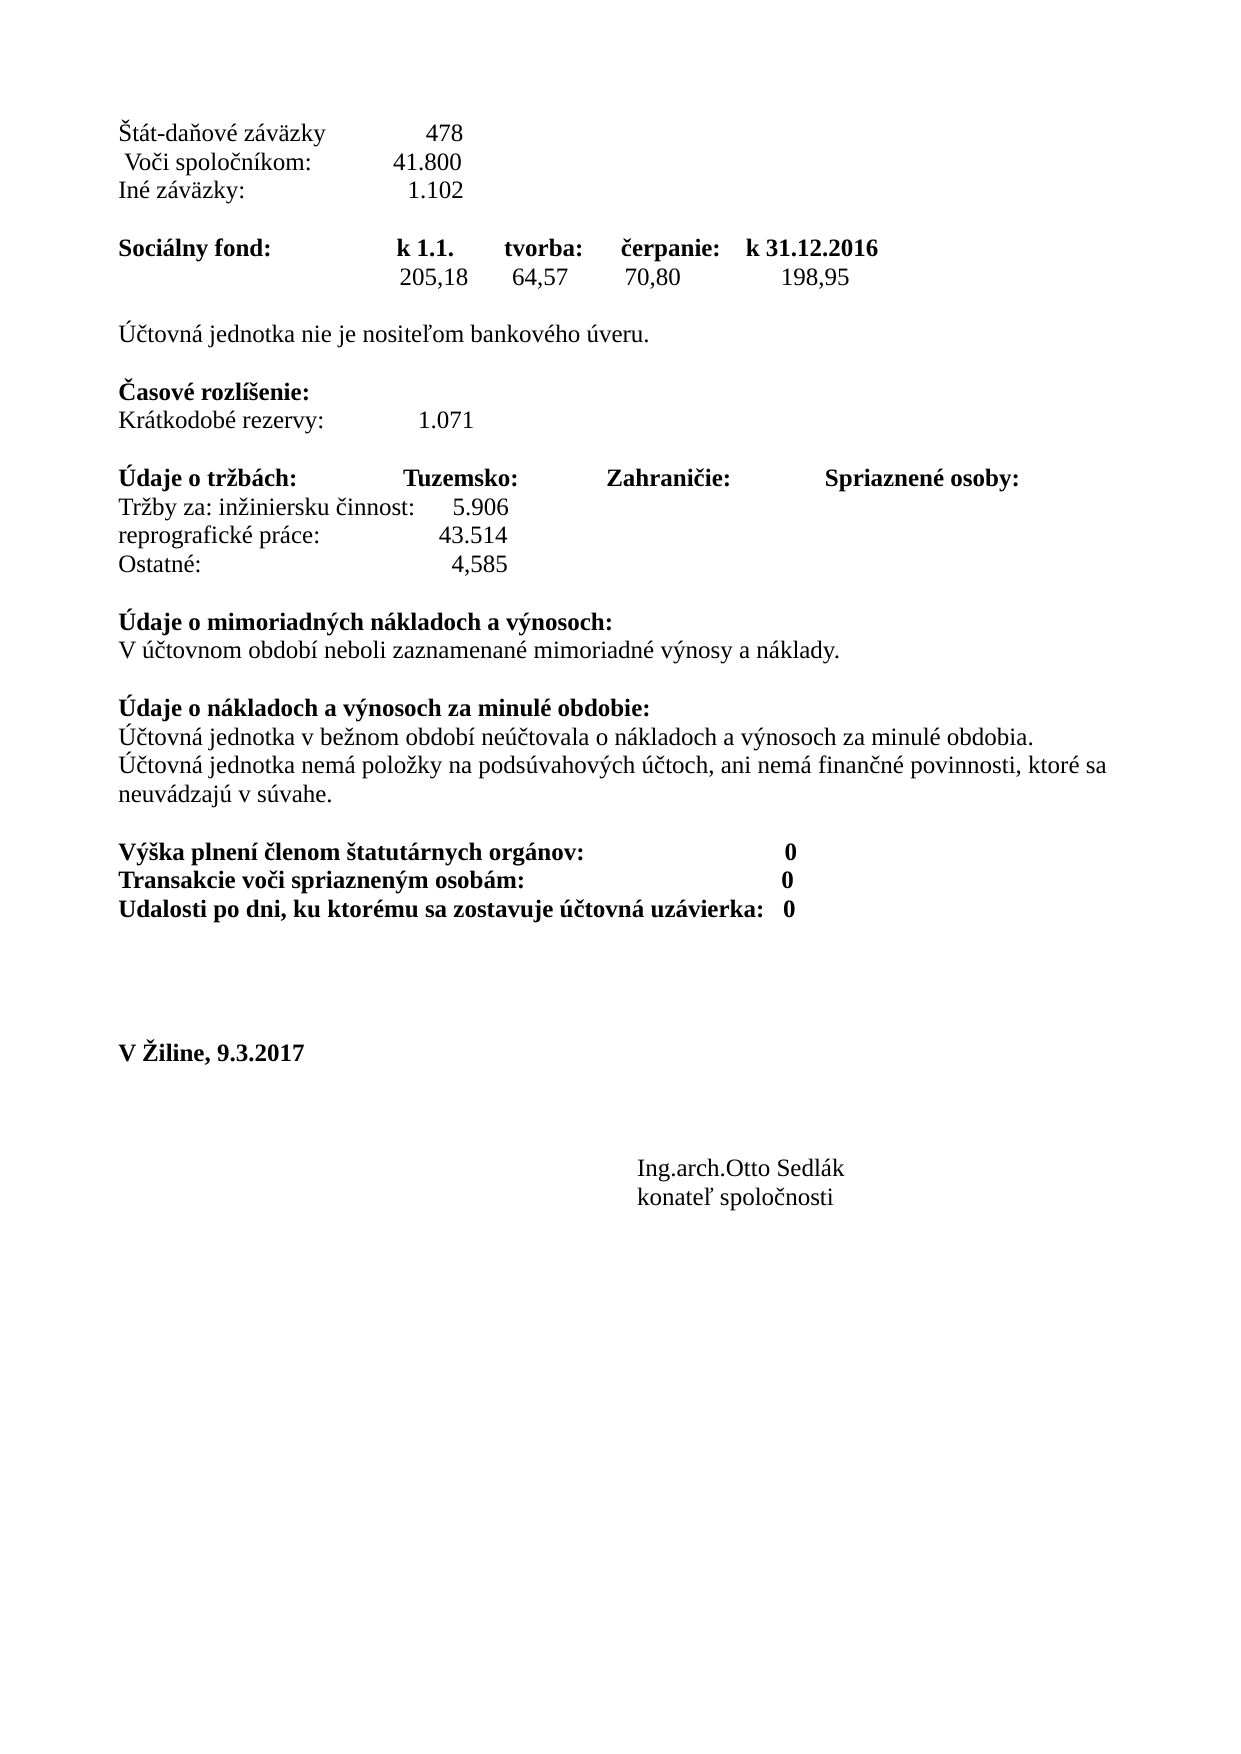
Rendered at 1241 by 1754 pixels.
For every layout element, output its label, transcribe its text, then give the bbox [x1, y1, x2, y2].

text 205,18 64,57 70,80 198,95 [118, 262, 1122, 291]
text Údaje o mimoriadných nákladoch a výnosoch: [118, 607, 1122, 636]
text konateľ spoločnosti [118, 1182, 1122, 1211]
text Ing.arch.Otto Sedlák [118, 1153, 1122, 1182]
text Štát-daňové záväzky 478 [118, 118, 1122, 147]
text Voči spoločníkom: 41.800 [118, 147, 1122, 176]
text Iné záväzky: 1.102 [118, 176, 1122, 204]
text Výška plnení členom štatutárnych orgánov: 0 [118, 837, 1122, 866]
text Sociálny fond: k 1.1. tvorba: čerpanie: k 31.12.2016 [118, 233, 1122, 262]
text Časové rozlíšenie: [118, 377, 1122, 406]
text Údaje o tržbách: Tuzemsko: Zahraničie: Spriaznené osoby: [118, 463, 1122, 492]
text Ostatné: 4,585 [118, 549, 1122, 578]
text Účtovná jednotka nie je nositeľom bankového úveru. [118, 319, 1122, 348]
text V Žiline, 9.3.2017 [118, 1038, 1122, 1067]
text Účtovná jednotka nemá položky na podsúvahových účtoch, ani nemá finančné povinnosti, ktoré sa neuvádzajú v súvahe. [118, 751, 1122, 808]
text V účtovnom období neboli zaznamenané mimoriadné výnosy a náklady. [118, 636, 1122, 664]
text Tržby za: inžiniersku činnost: 5.906 [118, 492, 1122, 521]
text reprografické práce: 43.514 [118, 521, 1122, 549]
text Krátkodobé rezervy: 1.071 [118, 406, 1122, 434]
text Účtovná jednotka v bežnom období neúčtovala o nákladoch a výnosoch za minulé obdobia. [118, 722, 1122, 751]
text Udalosti po dni, ku ktorému sa zostavuje účtovná uzávierka: 0 [118, 894, 1122, 923]
text Údaje o nákladoch a výnosoch za minulé obdobie: [118, 693, 1122, 722]
text Transakcie voči spriazneným osobám: 0 [118, 866, 1122, 894]
